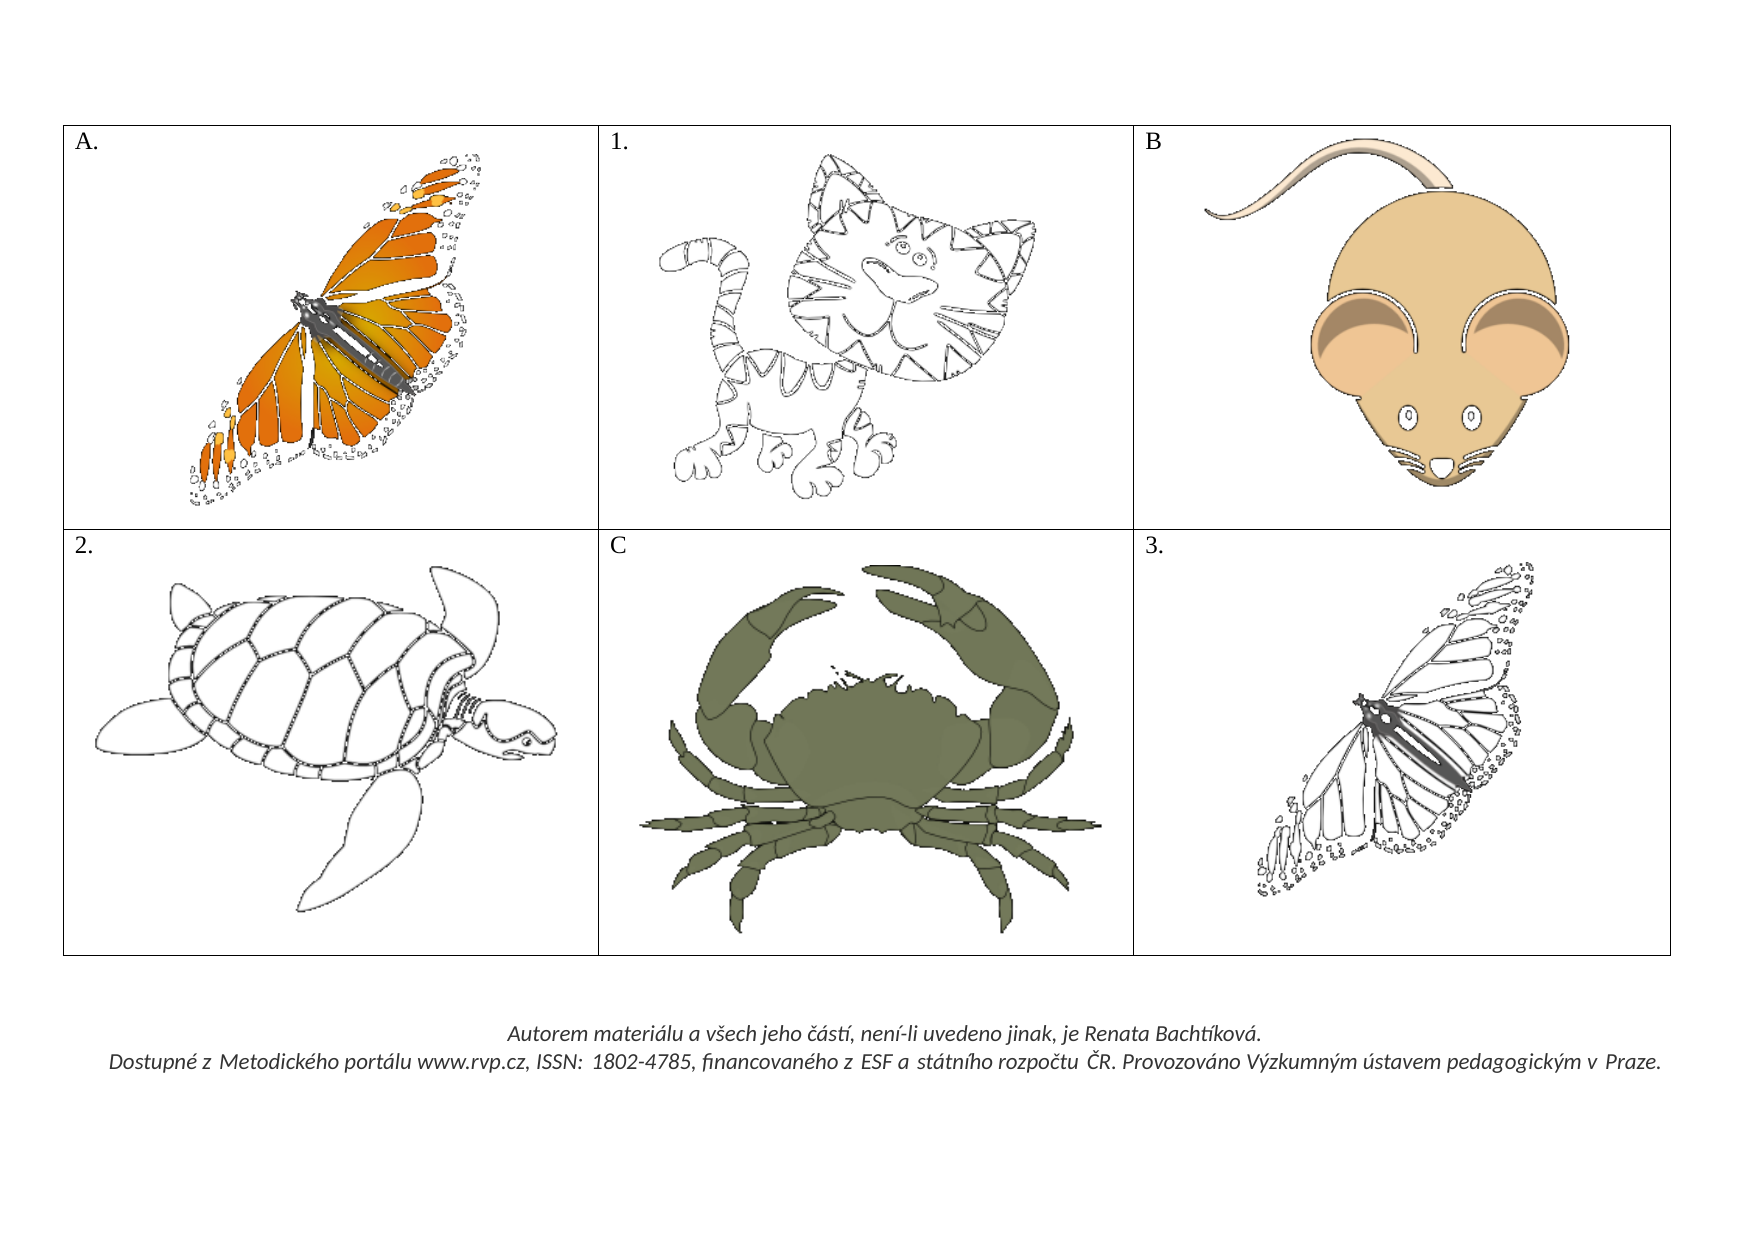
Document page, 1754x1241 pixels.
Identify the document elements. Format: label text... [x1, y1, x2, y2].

picture [188, 154, 482, 508]
picture [1238, 546, 1556, 919]
picture [1201, 135, 1573, 503]
table_header B [1134, 126, 1670, 529]
picture [638, 565, 1105, 935]
table_cell C [599, 530, 1133, 955]
table_cell 2. [64, 530, 598, 955]
picture [657, 154, 1048, 503]
table_cell 3. [1134, 530, 1670, 955]
picture [94, 565, 559, 914]
table_header 1. [599, 126, 1133, 529]
table_header A. [64, 126, 598, 529]
